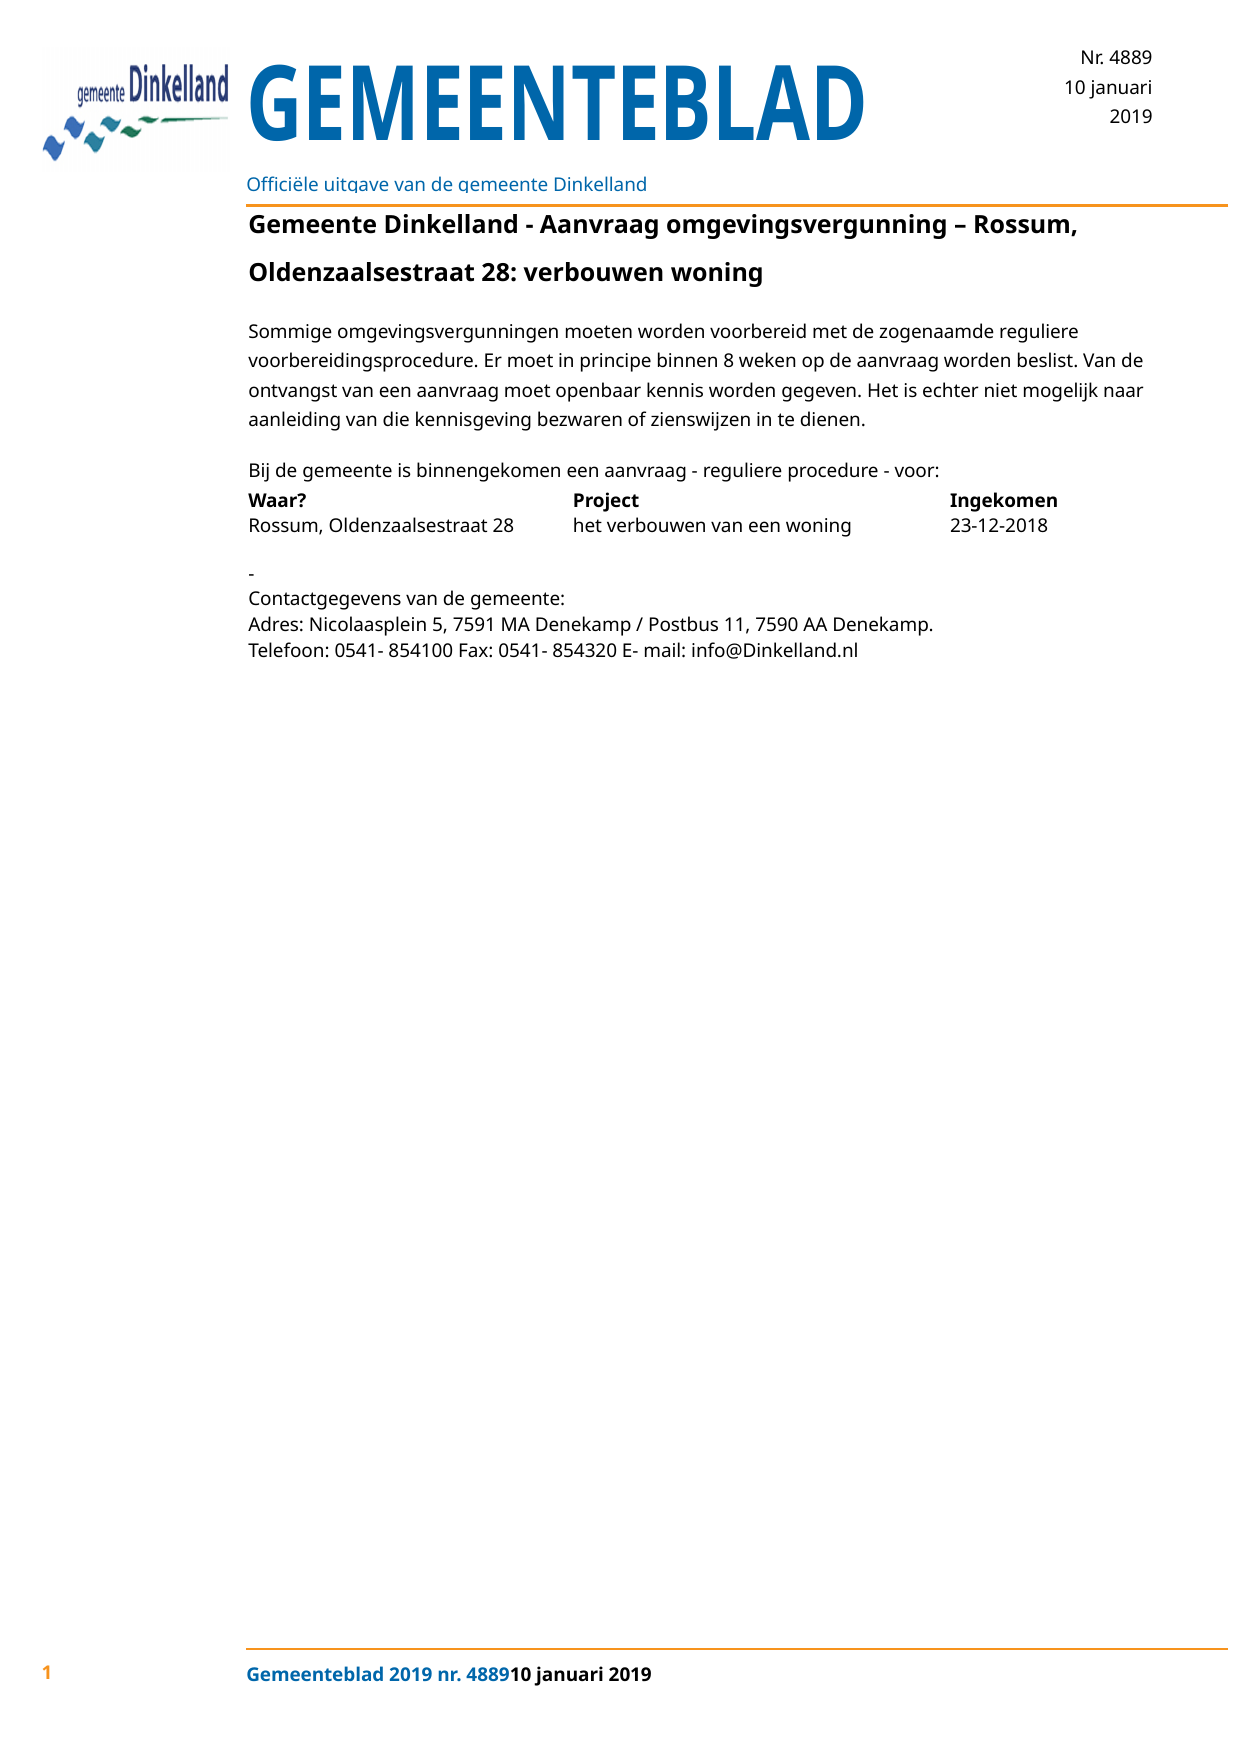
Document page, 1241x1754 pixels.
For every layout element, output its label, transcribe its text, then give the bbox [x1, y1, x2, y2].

picture [41, 47, 231, 172]
table_header Ingekomen [950, 487, 1152, 512]
text Bij de gemeente is binnengekomen een aanvraag - reguliere procedure - voor: [248, 457, 1152, 483]
text Adres: Nicolaasplein 5, 7591 MA Denekamp / Postbus 11, 7590 AA Denekamp. [248, 611, 1152, 637]
table_cell Rossum, Oldenzaalsestraat 28 [248, 513, 573, 538]
text Sommige omgevingsvergunningen moeten worden voorbereid met de zogenaamde reguliere voorbereidingsprocedure. Er moet in principe binnen 8 weken op de aanvraag worden beslist. Van de ontvangst van een aanvraag moet openbaar kennis worden gegeven. Het is echter niet mogelijk naar aanleiding van die kennisgeving bezwaren of zienswijzen in te dienen. [248, 318, 1152, 432]
text Telefoon: 0541- 854100 Fax: 0541- 854320 E- mail: info@Dinkelland.nl [248, 637, 1152, 663]
text Gemeente Dinkelland - Aanvraag omgevingsvergunning – Rossum, Oldenzaalsestraat 28: verbouwen woning [248, 207, 1152, 288]
table_cell het verbouwen van een woning [573, 513, 950, 538]
table_cell 23-12-2018 [950, 513, 1152, 538]
table_header Waar? [248, 487, 573, 512]
table_header Project [573, 487, 950, 512]
text Contactgegevens van de gemeente: [248, 585, 1152, 611]
text - [248, 560, 1152, 585]
